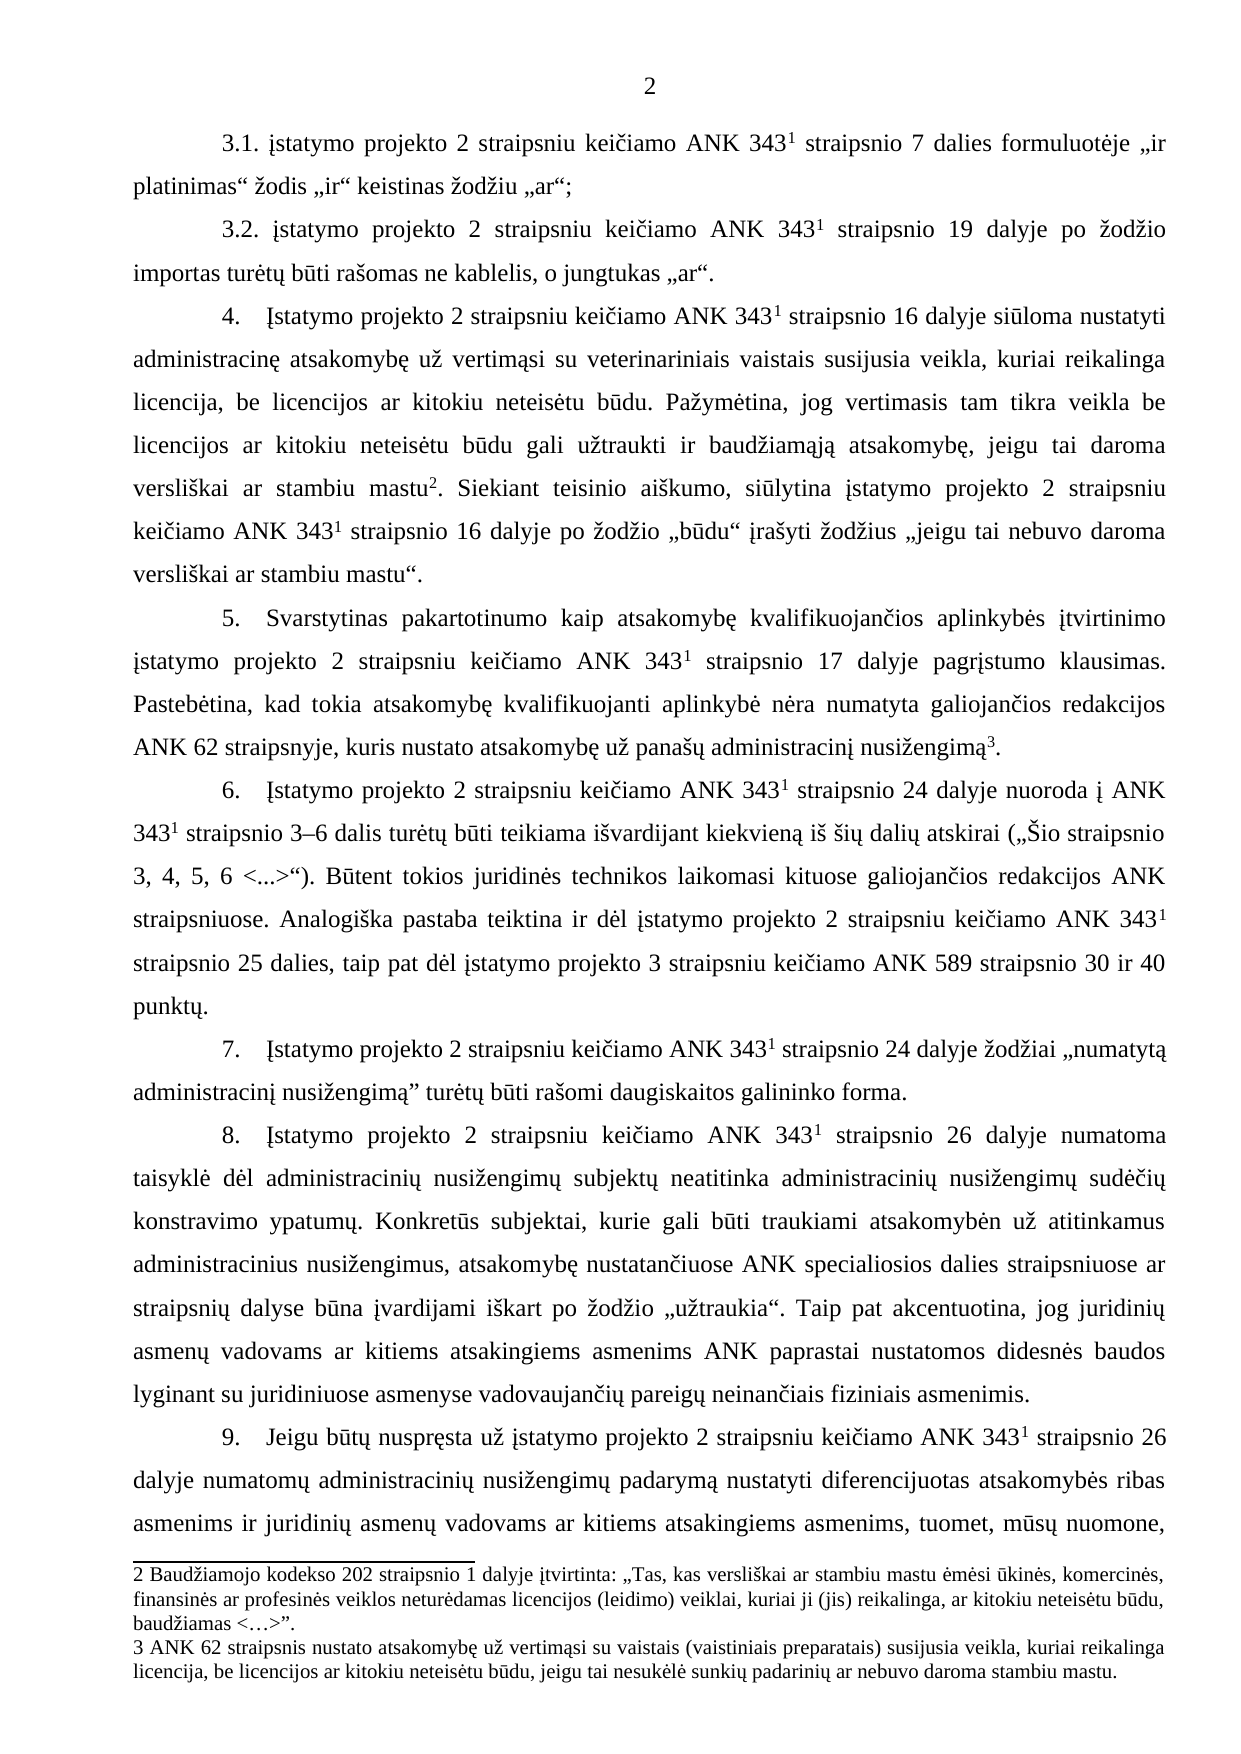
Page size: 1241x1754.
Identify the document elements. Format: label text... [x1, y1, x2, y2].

list ANK 62 straipsnis nustato atsakomybę už vertimąsi su vaistais (vaistiniais preparatais) susijusia veikla, kuriai reikalinga licencija, be licencijos ar kitokiu neteisėtu būdu, jeigu tai nesukėlė sunkių padarinių ar nebuvo daroma stambiu mastu. [133, 1634, 1166, 1683]
list Įstatymo projekto 2 straipsniu keičiamo ANK 3431 straipsnio 16 dalyje siūloma nustatyti administracinę atsakomybę už vertimąsi su veterinariniais vaistais susijusia veikla, kuriai reikalinga licencija, be licencijos ar kitokiu neteisėtu būdu. Pažymėtina, jog vertimasis tam tikra veikla be licencijos ar kitokiu neteisėtu būdu gali užtraukti ir baudžiamąją atsakomybę, jeigu tai daroma versliškai ar stambiu mastu. Siekiant teisinio aiškumo, siūlytina įstatymo projekto 2 straipsniu keičiamo ANK 3431 straipsnio 16 dalyje po žodžio „būdu“ įrašyti žodžius „jeigu tai nebuvo daroma versliškai ar stambiu mastu“. [133, 301, 1166, 588]
list Baudžiamojo kodekso 202 straipsnio 1 dalyje įtvirtinta: „Tas, kas versliškai ar stambiu mastu ėmėsi ūkinės, komercinės, finansinės ar profesinės veiklos neturėdamas licencijos (leidimo) veiklai, kuriai ji (jis) reikalinga, ar kitokiu neteisėtu būdu, baudžiamas <…>”. [133, 1562, 1166, 1634]
list 3.1. įstatymo projekto 2 straipsniu keičiamo ANK 3431 straipsnio 7 dalies formuluotėje „ir platinimas“ žodis „ir“ keistinas žodžiu „ar“; [133, 128, 1166, 200]
list Įstatymo projekto 2 straipsniu keičiamo ANK 3431 straipsnio 26 dalyje numatoma taisyklė dėl administracinių nusižengimų subjektų neatitinka administracinių nusižengimų sudėčių konstravimo ypatumų. Konkretūs subjektai, kurie gali būti traukiami atsakomybėn už atitinkamus administracinius nusižengimus, atsakomybę nustatančiuose ANK specialiosios dalies straipsniuose ar straipsnių dalyse būna įvardijami iškart po žodžio „užtraukia“. Taip pat akcentuotina, jog juridinių asmenų vadovams ar kitiems atsakingiems asmenims ANK paprastai nustatomos didesnės baudos lyginant su juridiniuose asmenyse vadovaujančių pareigų neinančiais fiziniais asmenimis. [133, 1120, 1166, 1408]
list Įstatymo projekto 2 straipsniu keičiamo ANK 3431 straipsnio 24 dalyje žodžiai „numatytą administracinį nusižengimą” turėtų būti rašomi daugiskaitos galininko forma. [133, 1034, 1166, 1106]
list Įstatymo projekto 2 straipsniu keičiamo ANK 3431 straipsnio 24 dalyje nuoroda į ANK 3431 straipsnio 3–6 dalis turėtų būti teikiama išvardijant kiekvieną iš šių dalių atskirai („Šio straipsnio 3, 4, 5, 6 <...>“). Būtent tokios juridinės technikos laikomasi kituose galiojančios redakcijos ANK straipsniuose. Analogiška pastaba teiktina ir dėl įstatymo projekto 2 straipsniu keičiamo ANK 3431 straipsnio 25 dalies, taip pat dėl įstatymo projekto 3 straipsniu keičiamo ANK 589 straipsnio 30 ir 40 punktų. [133, 775, 1166, 1019]
list Svarstytinas pakartotinumo kaip atsakomybę kvalifikuojančios aplinkybės įtvirtinimo įstatymo projekto 2 straipsniu keičiamo ANK 3431 straipsnio 17 dalyje pagrįstumo klausimas. Pastebėtina, kad tokia atsakomybę kvalifikuojanti aplinkybė nėra numatyta galiojančios redakcijos ANK 62 straipsnyje, kuris nustato atsakomybę už panašų administracinį nusižengimą. [133, 603, 1166, 761]
list Jeigu būtų nuspręsta už įstatymo projekto 2 straipsniu keičiamo ANK 3431 straipsnio 26 dalyje numatomų administracinių nusižengimų padarymą nustatyti diferencijuotas atsakomybės ribas asmenims ir juridinių asmenų vadovams ar kitiems atsakingiems asmenims, tuomet, mūsų nuomone, [133, 1422, 1166, 1537]
list 3.2. įstatymo projekto 2 straipsniu keičiamo ANK 3431 straipsnio 19 dalyje po žodžio importas turėtų būti rašomas ne kablelis, o jungtukas „ar“. [133, 214, 1166, 286]
